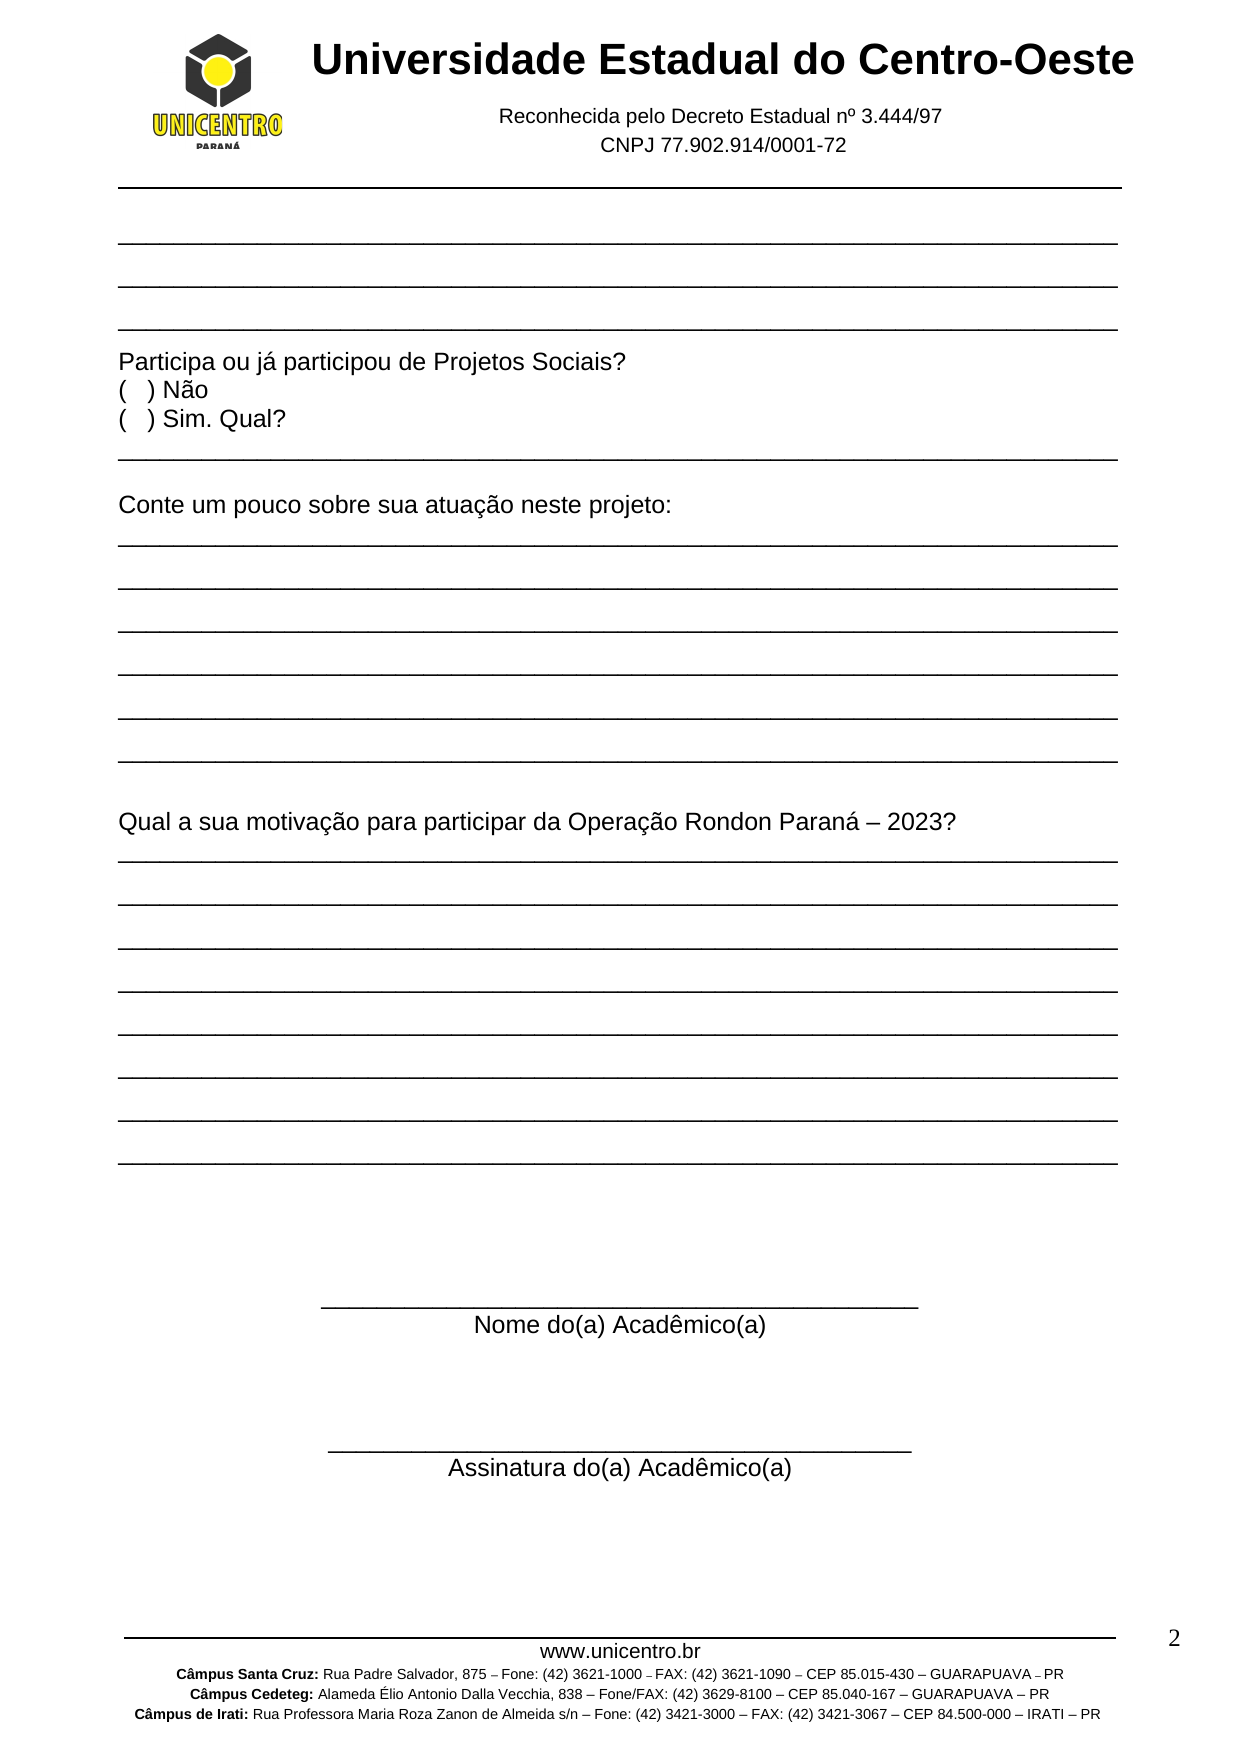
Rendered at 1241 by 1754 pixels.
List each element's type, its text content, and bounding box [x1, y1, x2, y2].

text Conte um pouco sobre sua atuação neste projeto: [118, 490, 1122, 519]
text __________________________________________ [118, 1424, 1122, 1453]
text ( ) Sim. Qual? ________________________________________________________________________ [118, 404, 1122, 461]
text Participa ou já participou de Projetos Sociais? [118, 346, 1122, 375]
text ________________________________________________________________________ [118, 562, 1122, 591]
text ________________________________________________________________________________________________________________________________________________________________________________________________________________________________________________________________________________________________ [118, 605, 1122, 763]
text ________________________________________________________________________ [118, 519, 1122, 548]
text ________________________________________________________________________________________________________________________________________________________________________________________________________________________________________________________________________________________________________________________________________________________________________________________________________________________________________________ [118, 921, 1122, 1166]
text Assinatura do(a) Acadêmico(a) [118, 1453, 1122, 1482]
text ________________________________________________________________________ [118, 878, 1122, 907]
text Qual a sua motivação para participar da Operação Rondon Paraná – 2023? [118, 806, 1122, 835]
text ________________________________________________________________________________________________________________________________________________________________________________________________________________________ [118, 217, 1122, 332]
text ( ) Não [118, 375, 1122, 404]
text ________________________________________________________________________ [118, 835, 1122, 864]
text ___________________________________________ [118, 1281, 1122, 1309]
text Nome do(a) Acadêmico(a) [118, 1309, 1122, 1338]
picture [153, 34, 283, 150]
